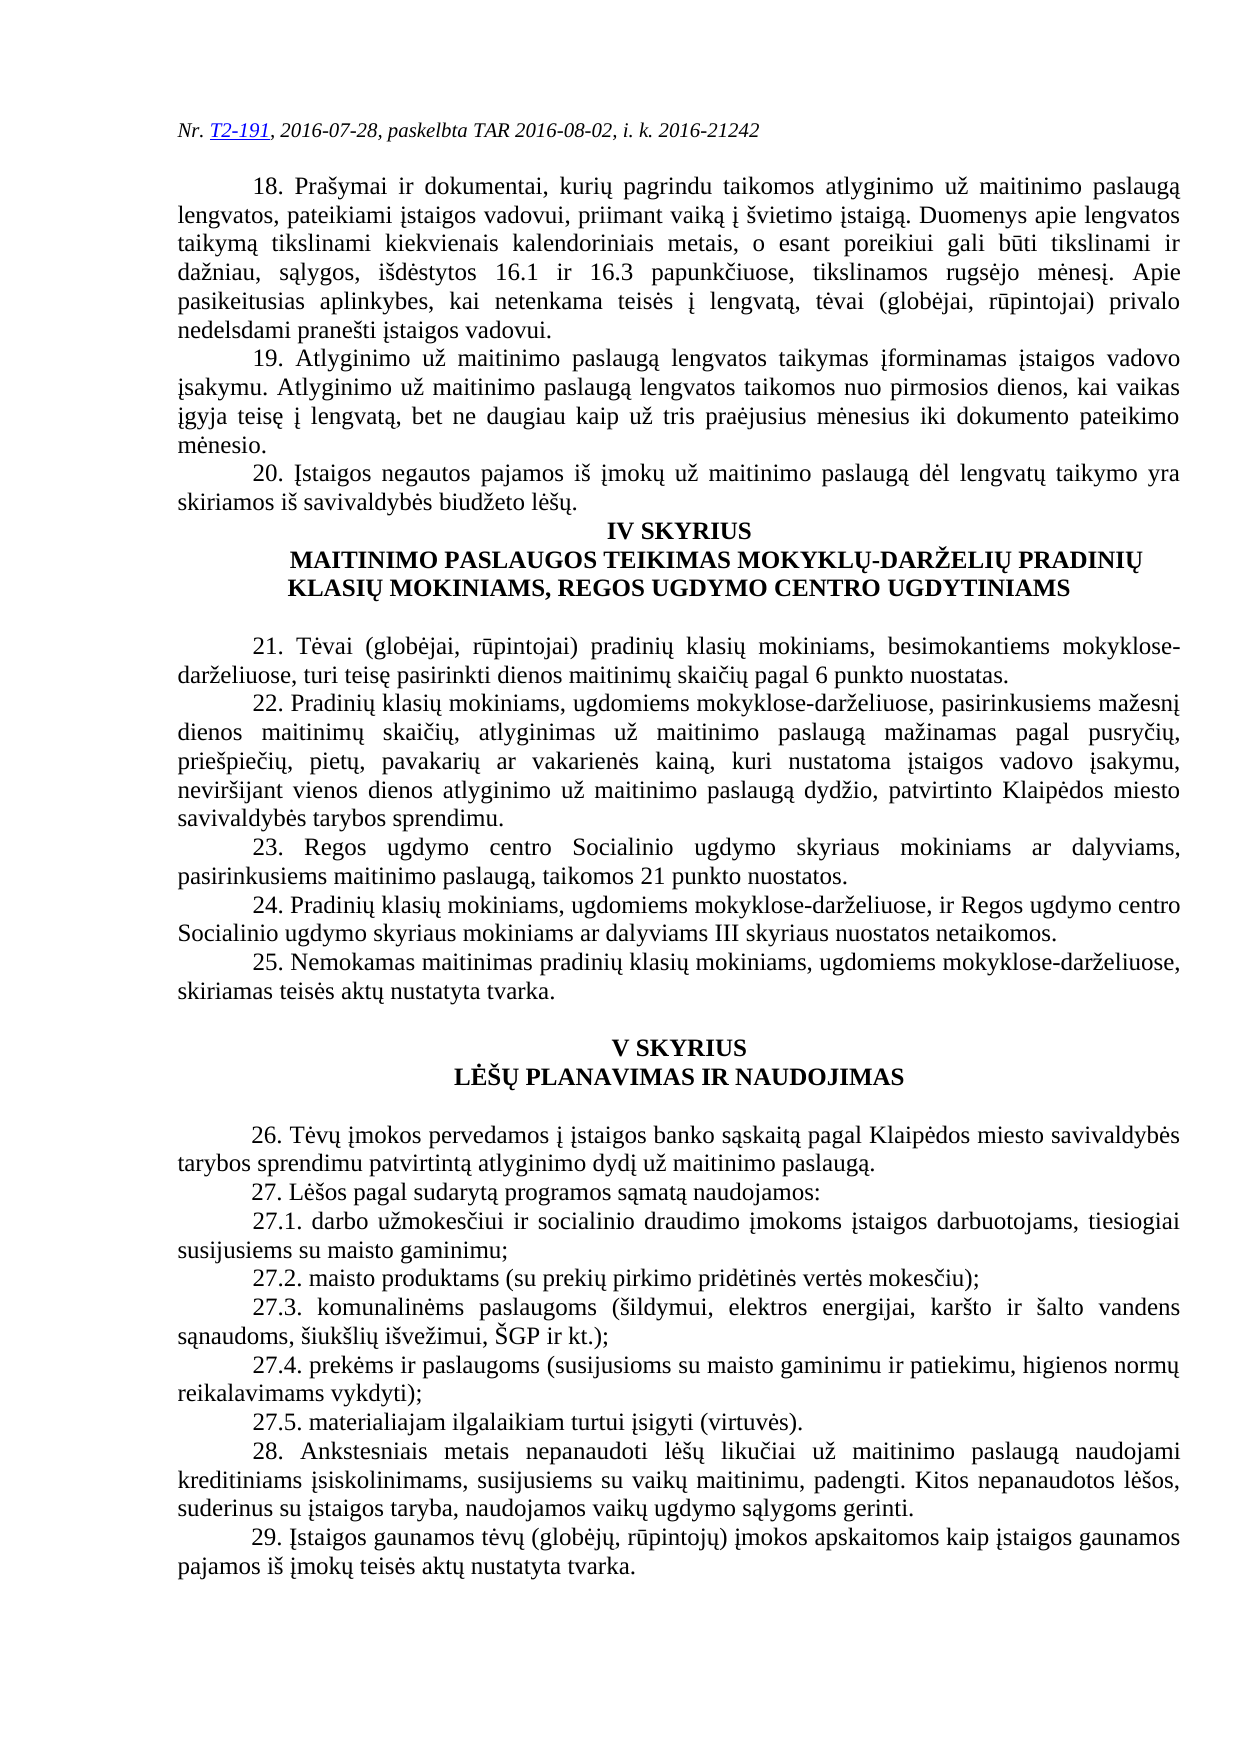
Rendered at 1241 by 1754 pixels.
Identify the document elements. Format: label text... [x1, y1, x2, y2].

text LĖŠŲ PLANAVIMAS IR NAUDOJIMAS [177, 1062, 1181, 1091]
text 25. Nemokamas maitinimas pradinių klasių mokiniams, ugdomiems mokyklose-darželiuose, skiriamas teisės aktų nustatyta tvarka. [177, 947, 1181, 1005]
text MAITINIMO PASLAUGOS TEIKIMAS MOKYKLŲ-DARŽELIŲ PRADINIŲ KLASIŲ MOKINIAMS, REGOS UGDYMO CENTRO UGDYTINIAMS [177, 545, 1181, 602]
text 26. Tėvų įmokos pervedamos į įstaigos banko sąskaitą pagal Klaipėdos miesto savivaldybės tarybos sprendimu patvirtintą atlyginimo dydį už maitinimo paslaugą. [177, 1120, 1181, 1177]
text 27. Lėšos pagal sudarytą programos sąmatą naudojamos: [177, 1177, 1181, 1206]
text 20. Įstaigos negautos pajamos iš įmokų už maitinimo paslaugą dėl lengvatų taikymo yra skiriamos iš savivaldybės biudžeto lėšų. [177, 458, 1181, 516]
text 21. Tėvai (globėjai, rūpintojai) pradinių klasių mokiniams, besimokantiems mokyklose-darželiuose, turi teisę pasirinkti dienos maitinimų skaičių pagal 6 punkto nuostatas. [177, 631, 1181, 688]
text 27.1. darbo užmokesčiui ir socialinio draudimo įmokoms įstaigos darbuotojams, tiesiogiai susijusiems su maisto gaminimu; [177, 1206, 1181, 1263]
text 18. Prašymai ir dokumentai, kurių pagrindu taikomos atlyginimo už maitinimo paslaugą lengvatos, pateikiami įstaigos vadovui, priimant vaiką į švietimo įstaigą. Duomenys apie lengvatos taikymą tikslinami kiekvienais kalendoriniais metais, o esant poreikiui gali būti tikslinami ir dažniau, sąlygos, išdėstytos 16.1 ir 16.3 papunkčiuose, tikslinamos rugsėjo mėnesį. Apie pasikeitusias aplinkybes, kai netenkama teisės į lengvatą, tėvai (globėjai, rūpintojai) privalo nedelsdami pranešti įstaigos vadovui. [177, 171, 1181, 343]
text V SKYRIUS [177, 1033, 1181, 1062]
text 22. Pradinių klasių mokiniams, ugdomiems mokyklose-darželiuose, pasirinkusiems mažesnį dienos maitinimų skaičių, atlyginimas už maitinimo paslaugą mažinamas pagal pusryčių, priešpiečių, pietų, pavakarių ar vakarienės kainą, kuri nustatoma įstaigos vadovo įsakymu, neviršijant vienos dienos atlyginimo už maitinimo paslaugą dydžio, patvirtinto Klaipėdos miesto savivaldybės tarybos sprendimu. [177, 688, 1181, 832]
text 27.2. maisto produktams (su prekių pirkimo pridėtinės vertės mokesčiu); [177, 1263, 1181, 1292]
text 29. Įstaigos gaunamos tėvų (globėjų, rūpintojų) įmokos apskaitomos kaip įstaigos gaunamos pajamos iš įmokų teisės aktų nustatyta tvarka. [177, 1522, 1181, 1580]
text IV SKYRIUS [177, 516, 1181, 545]
text 28. Ankstesniais metais nepanaudoti lėšų likučiai už maitinimo paslaugą naudojami kreditiniams įsiskolinimams, susijusiems su vaikų maitinimu, padengti. Kitos nepanaudotos lėšos, suderinus su įstaigos taryba, naudojamos vaikų ugdymo sąlygoms gerinti. [177, 1436, 1181, 1522]
text 27.3. komunalinėms paslaugoms (šildymui, elektros energijai, karšto ir šalto vandens sąnaudoms, šiukšlių išvežimui, ŠGP ir kt.); [177, 1292, 1181, 1350]
text Nr. T2-191, 2016-07-28, paskelbta TAR 2016-08-02, i. k. 2016-21242 [177, 118, 1181, 142]
text 27.5. materialiajam ilgalaikiam turtui įsigyti (virtuvės). [177, 1407, 1181, 1436]
text 19. Atlyginimo už maitinimo paslaugą lengvatos taikymas įforminamas įstaigos vadovo įsakymu. Atlyginimo už maitinimo paslaugą lengvatos taikomos nuo pirmosios dienos, kai vaikas įgyja teisę į lengvatą, bet ne daugiau kaip už tris praėjusius mėnesius iki dokumento pateikimo mėnesio. [177, 343, 1181, 458]
text 27.4. prekėms ir paslaugoms (susijusioms su maisto gaminimu ir patiekimu, higienos normų reikalavimams vykdyti); [177, 1350, 1181, 1407]
text 23. Regos ugdymo centro Socialinio ugdymo skyriaus mokiniams ar dalyviams, pasirinkusiems maitinimo paslaugą, taikomos 21 punkto nuostatos. [177, 832, 1181, 890]
text 24. Pradinių klasių mokiniams, ugdomiems mokyklose-darželiuose, ir Regos ugdymo centro Socialinio ugdymo skyriaus mokiniams ar dalyviams III skyriaus nuostatos netaikomos. [177, 890, 1181, 947]
